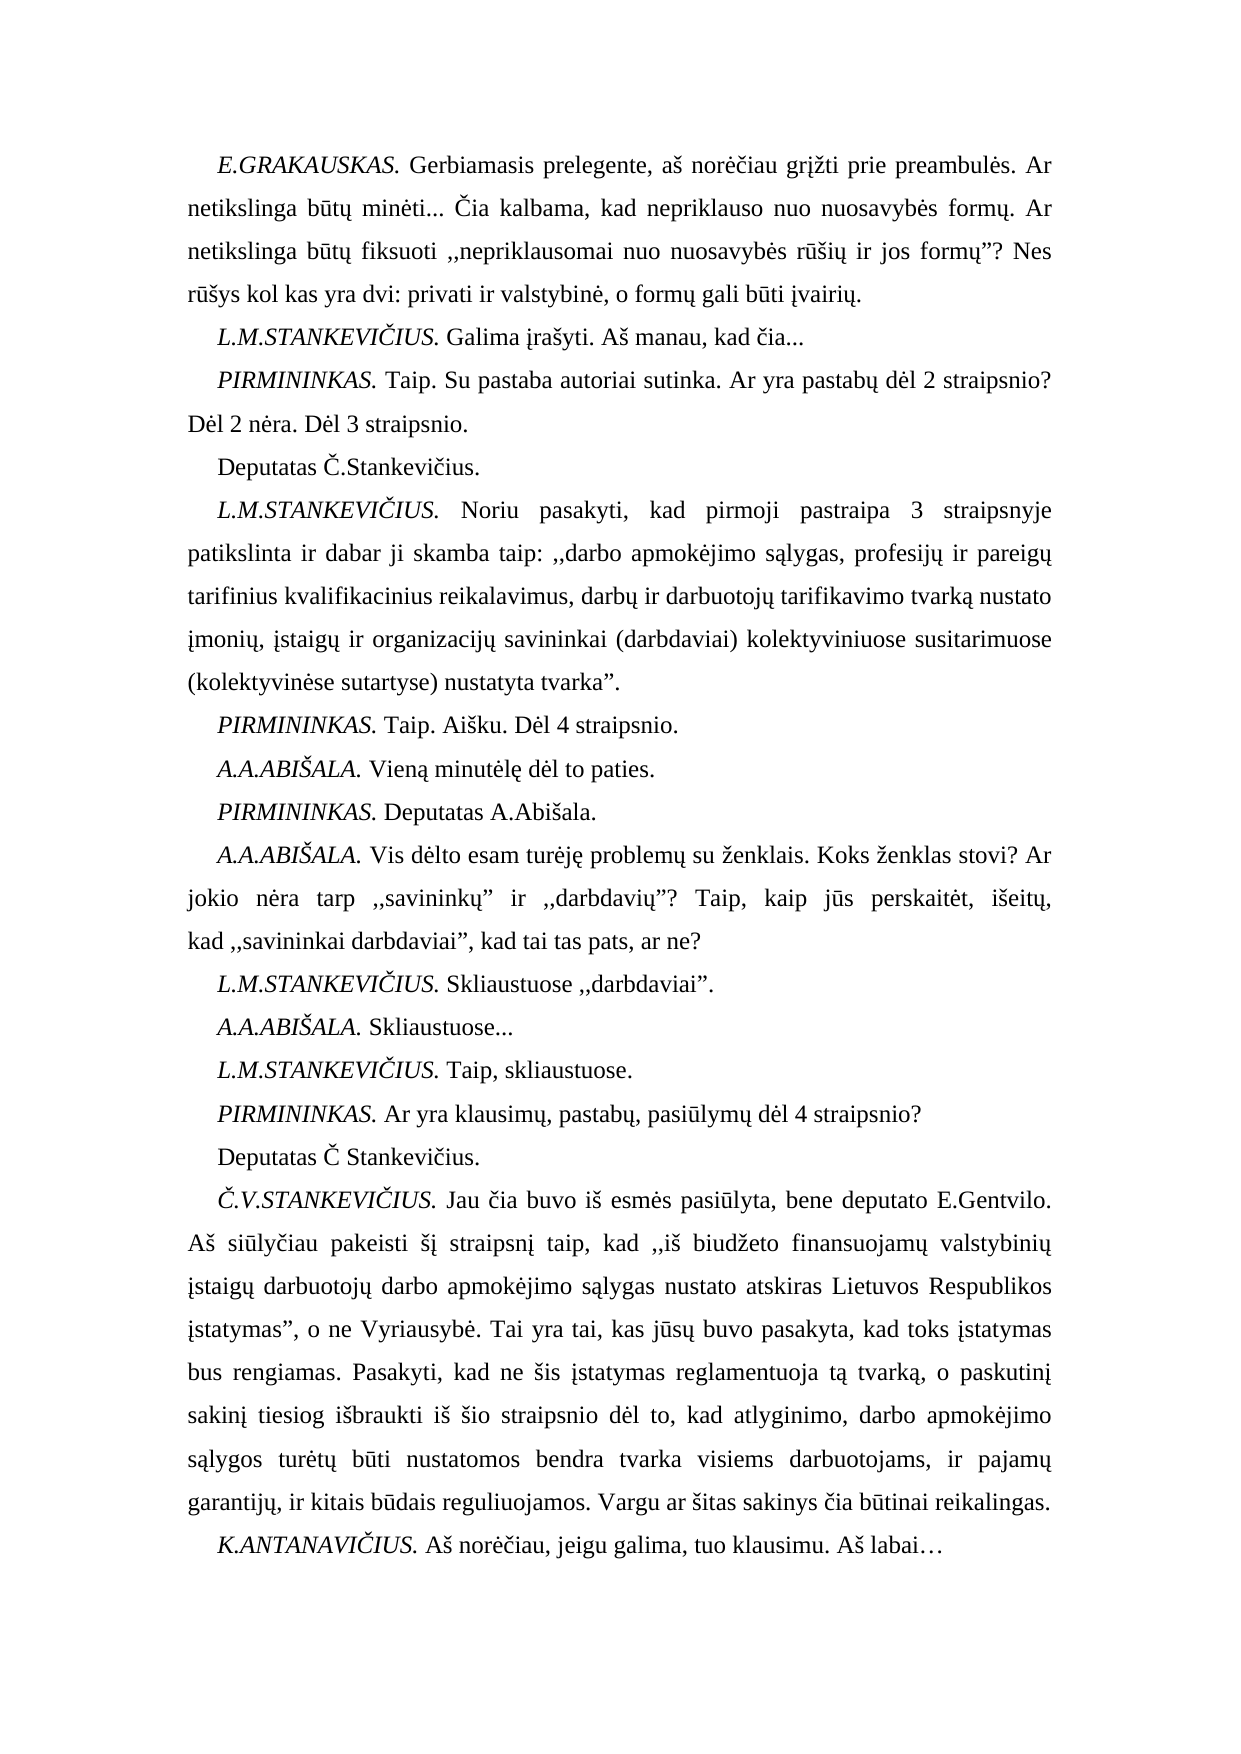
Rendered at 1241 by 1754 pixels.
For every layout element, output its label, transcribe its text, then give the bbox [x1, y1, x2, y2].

text L.M.STANKEVIČIUS. Taip, skliaustuose. [187, 1056, 1053, 1084]
text Deputatas Č Stankevičius. [187, 1142, 1053, 1171]
text A.A.ABIŠALA. Vis dėlto esam turėję problemų su ženklais. Koks ženklas stovi? Ar jokio nėra tarp ,,savininkų” ir ,,darbdavių”? Taip, kaip jūs perskaitėt, išeitų, kad ,,savininkai darbdaviai”, kad tai tas pats, ar ne? [187, 840, 1053, 955]
text PIRMININKAS. Ar yra klausimų, pastabų, pasiūlymų dėl 4 straipsnio? [187, 1099, 1053, 1127]
text E.GRAKAUSKAS. Gerbiamasis prelegente, aš norėčiau grįžti prie preambulės. Ar netikslinga būtų minėti... Čia kalbama, kad nepriklauso nuo nuosavybės formų. Ar netikslinga būtų fiksuoti ,,nepriklausomai nuo nuosavybės rūšių ir jos formų”? Nes rūšys kol kas yra dvi: privati ir valstybinė, o formų gali būti įvairių. [187, 150, 1053, 308]
text K.ANTANAVIČIUS. Aš norėčiau, jeigu galima, tuo klausimu. Aš labai… [187, 1530, 1053, 1559]
text PIRMININKAS. Deputatas A.Abišala. [187, 797, 1053, 826]
text PIRMININKAS. Taip. Su pastaba autoriai sutinka. Ar yra pastabų dėl 2 straipsnio? Dėl 2 nėra. Dėl 3 straipsnio. [187, 366, 1053, 437]
text Č.V.STANKEVIČIUS. Jau čia buvo iš esmės pasiūlyta, bene deputato E.Gentvilo. Aš siūlyčiau pakeisti šį straipsnį taip, kad ,,iš biudžeto finansuojamų valstybinių įstaigų darbuotojų darbo apmokėjimo sąlygas nustato atskiras Lietuvos Respublikos įstatymas”, o ne Vyriausybė. Tai yra tai, kas jūsų buvo pasakyta, kad toks įstatymas bus rengiamas. Pasakyti, kad ne šis įstatymas reglamentuoja tą tvarką, o paskutinį sakinį tiesiog išbraukti iš šio straipsnio dėl to, kad atlyginimo, darbo apmokėjimo sąlygos turėtų būti nustatomos bendra tvarka visiems darbuotojams, ir pajamų garantijų, ir kitais būdais reguliuojamos. Vargu ar šitas sakinys čia būtinai reikalingas. [187, 1185, 1053, 1516]
text L.M.STANKEVIČIUS. Galima įrašyti. Aš manau, kad čia... [187, 322, 1053, 351]
text A.A.ABIŠALA. Vieną minutėlę dėl to paties. [187, 754, 1053, 782]
text Deputatas Č.Stankevičius. [187, 452, 1053, 481]
text A.A.ABIŠALA. Skliaustuose... [187, 1012, 1053, 1041]
text PIRMININKAS. Taip. Aišku. Dėl 4 straipsnio. [187, 711, 1053, 739]
text L.M.STANKEVIČIUS. Noriu pasakyti, kad pirmoji pastraipa 3 straipsnyje patikslinta ir dabar ji skamba taip: ,,darbo apmokėjimo sąlygas, profesijų ir pareigų tarifinius kvalifikacinius reikalavimus, darbų ir darbuotojų tarifikavimo tvarką nustato įmonių, įstaigų ir organizacijų savininkai (darbdaviai) kolektyviniuose susitarimuose (kolektyvinėse sutartyse) nustatyta tvarka”. [187, 495, 1053, 696]
text L.M.STANKEVIČIUS. Skliaustuose ,,darbdaviai”. [187, 969, 1053, 998]
